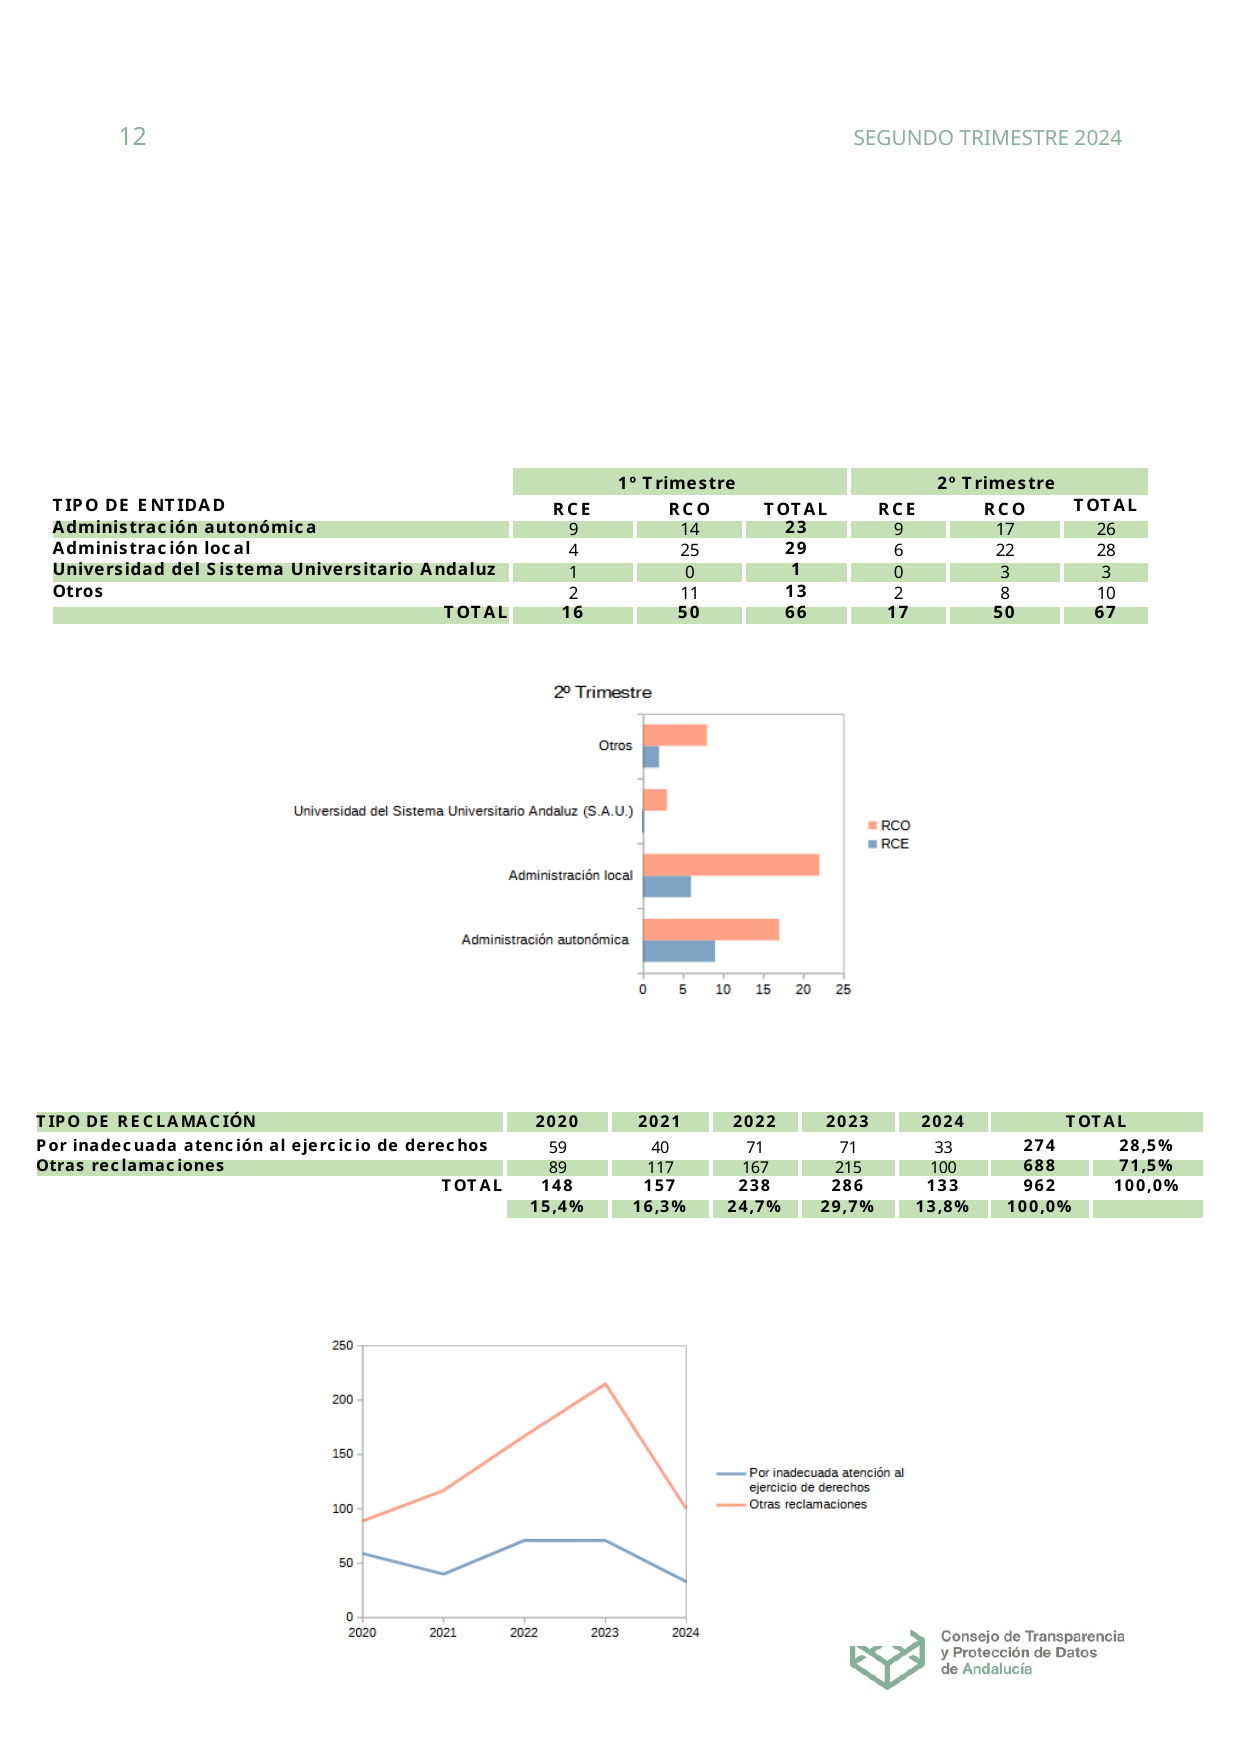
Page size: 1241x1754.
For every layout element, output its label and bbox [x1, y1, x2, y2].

picture [330, 1334, 1142, 1712]
picture [289, 675, 913, 999]
